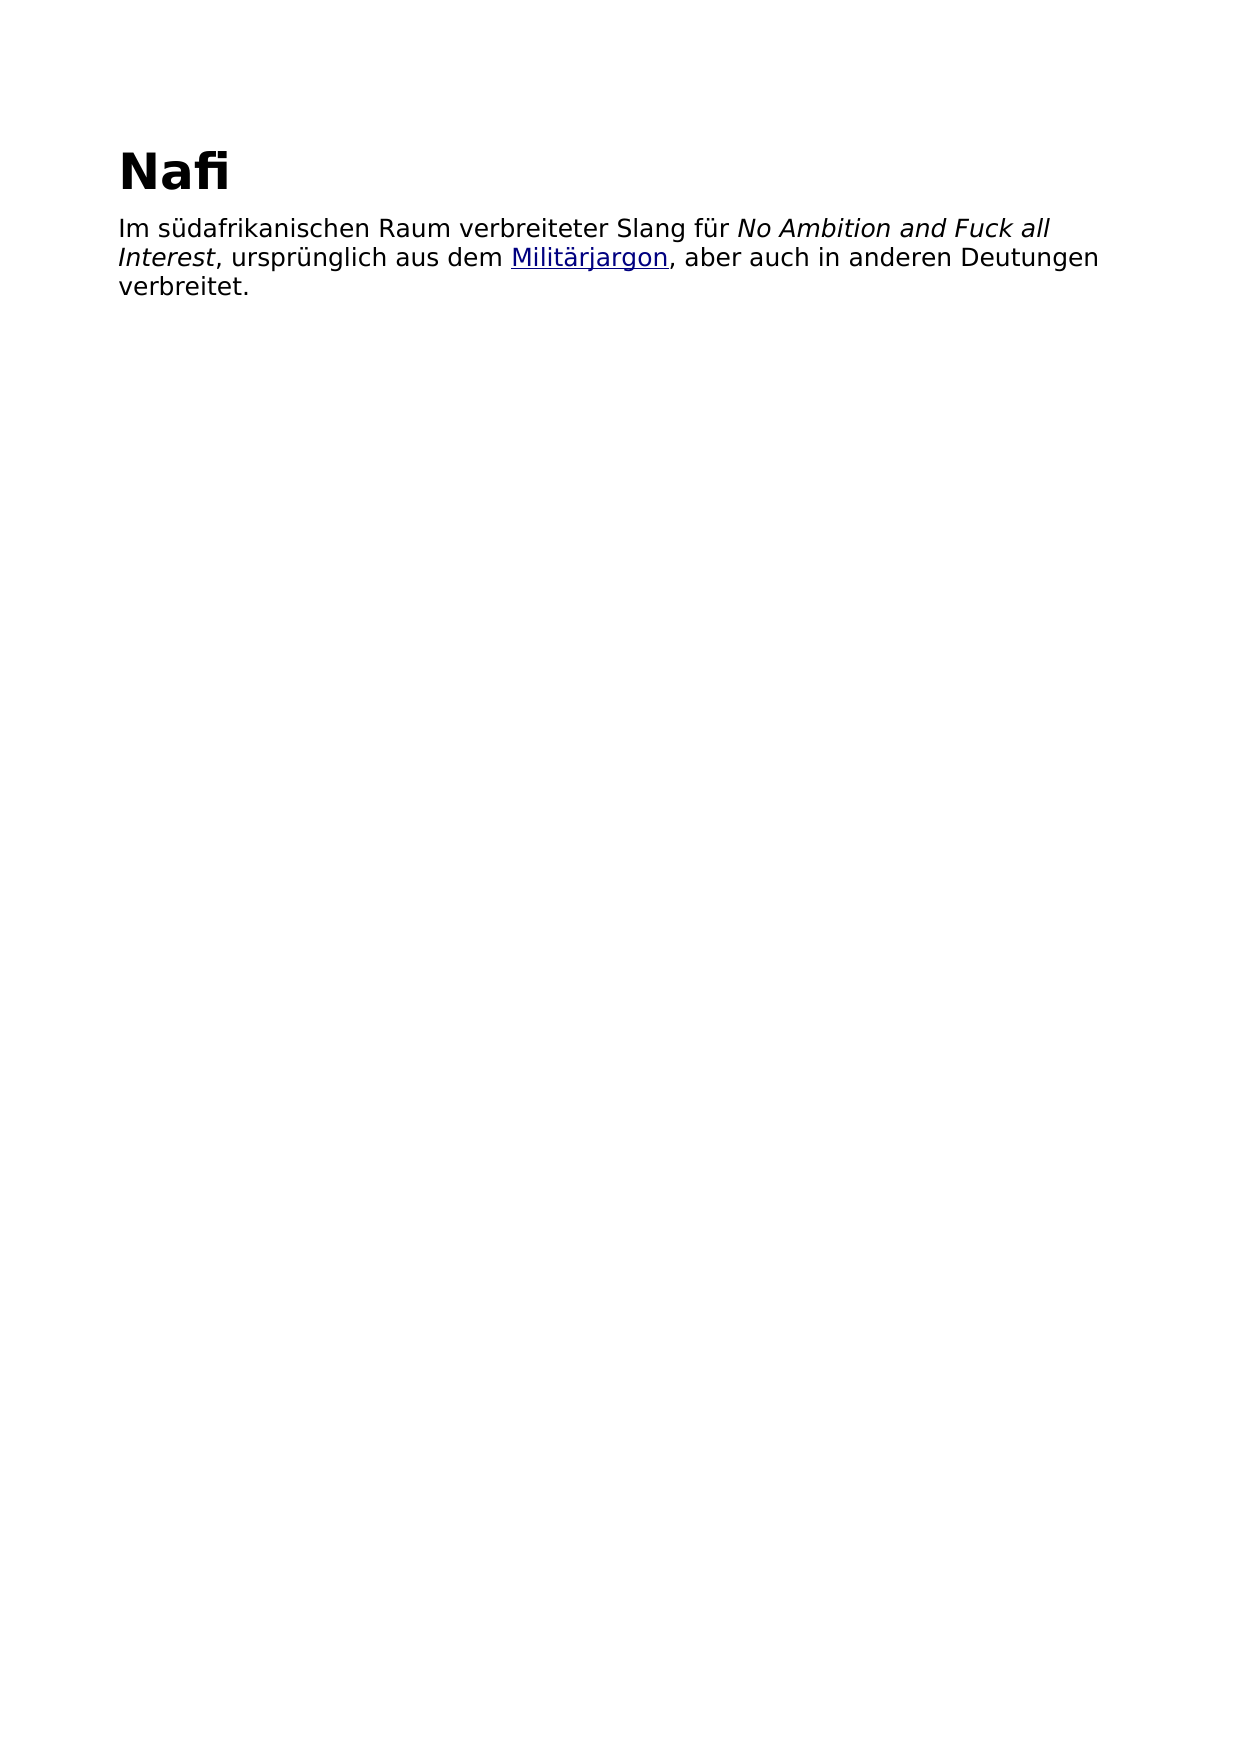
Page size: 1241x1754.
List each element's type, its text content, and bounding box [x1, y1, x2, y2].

text Im südafrikanischen Raum verbreiteter Slang für No Ambition and Fuck all Interest, ursprünglich aus dem Militärjargon, aber auch in anderen Deutungen verbreitet. [118, 214, 1122, 301]
subtitle Nafi [118, 143, 1122, 201]
